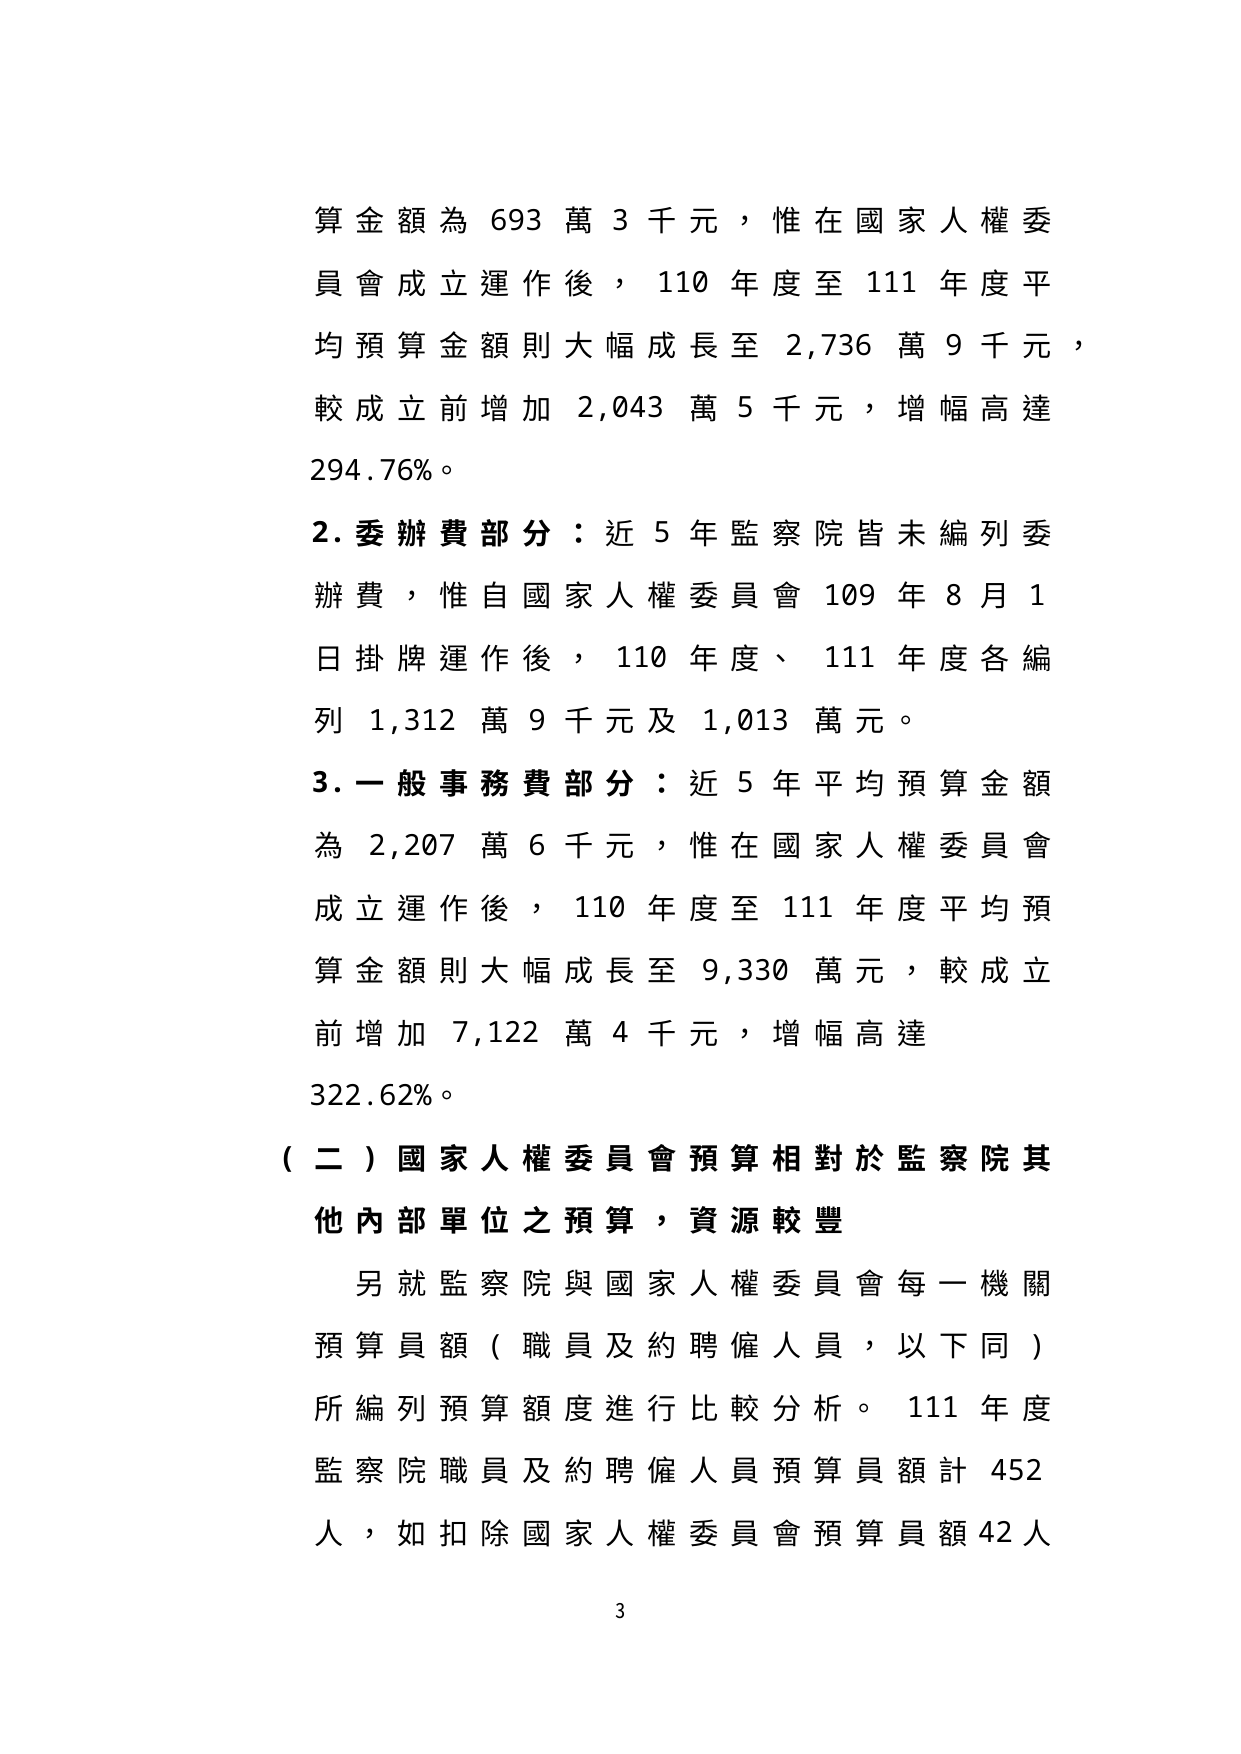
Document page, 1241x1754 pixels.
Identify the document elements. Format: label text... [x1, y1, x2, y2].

text 1.按日按件計資酬金部分：近5年平均預算金額為693萬3千元，惟在國家人權委員會成立運作後，110年度至111年度平均預算金額則大幅成長至2,736萬9千元，較成立前增加2,043萬5千元，增幅高達294.76%。 [271, 177, 1058, 490]
text 3.一般事務費部分：近5年平均預算金額為2,207萬6千元，惟在國家人權委員會成立運作後，110年度至111年度平均預算金額則大幅成長至9,330萬元，較成立前增加7,122萬4千元，增幅高達322.62%。 [271, 740, 1058, 1115]
text (二)國家人權委員會預算相對於監察院其他內部單位之預算，資源較豐 [242, 1115, 1058, 1240]
text 另就監察院與國家人權委員會每一機關預算員額(職員及約聘僱人員，以下同)所編列預算額度進行比較分析。111年度監察院職員及約聘僱人員預算員額計452人，如扣除國家人權委員會預算員額42人 [271, 1240, 1058, 1552]
text 2.委辦費部分：近5年監察院皆未編列委辦費，惟自國家人權委員會109年8月1日掛牌運作後，110年度、111年度各編列1,312萬9千元及1,013萬元。 [271, 490, 1058, 740]
